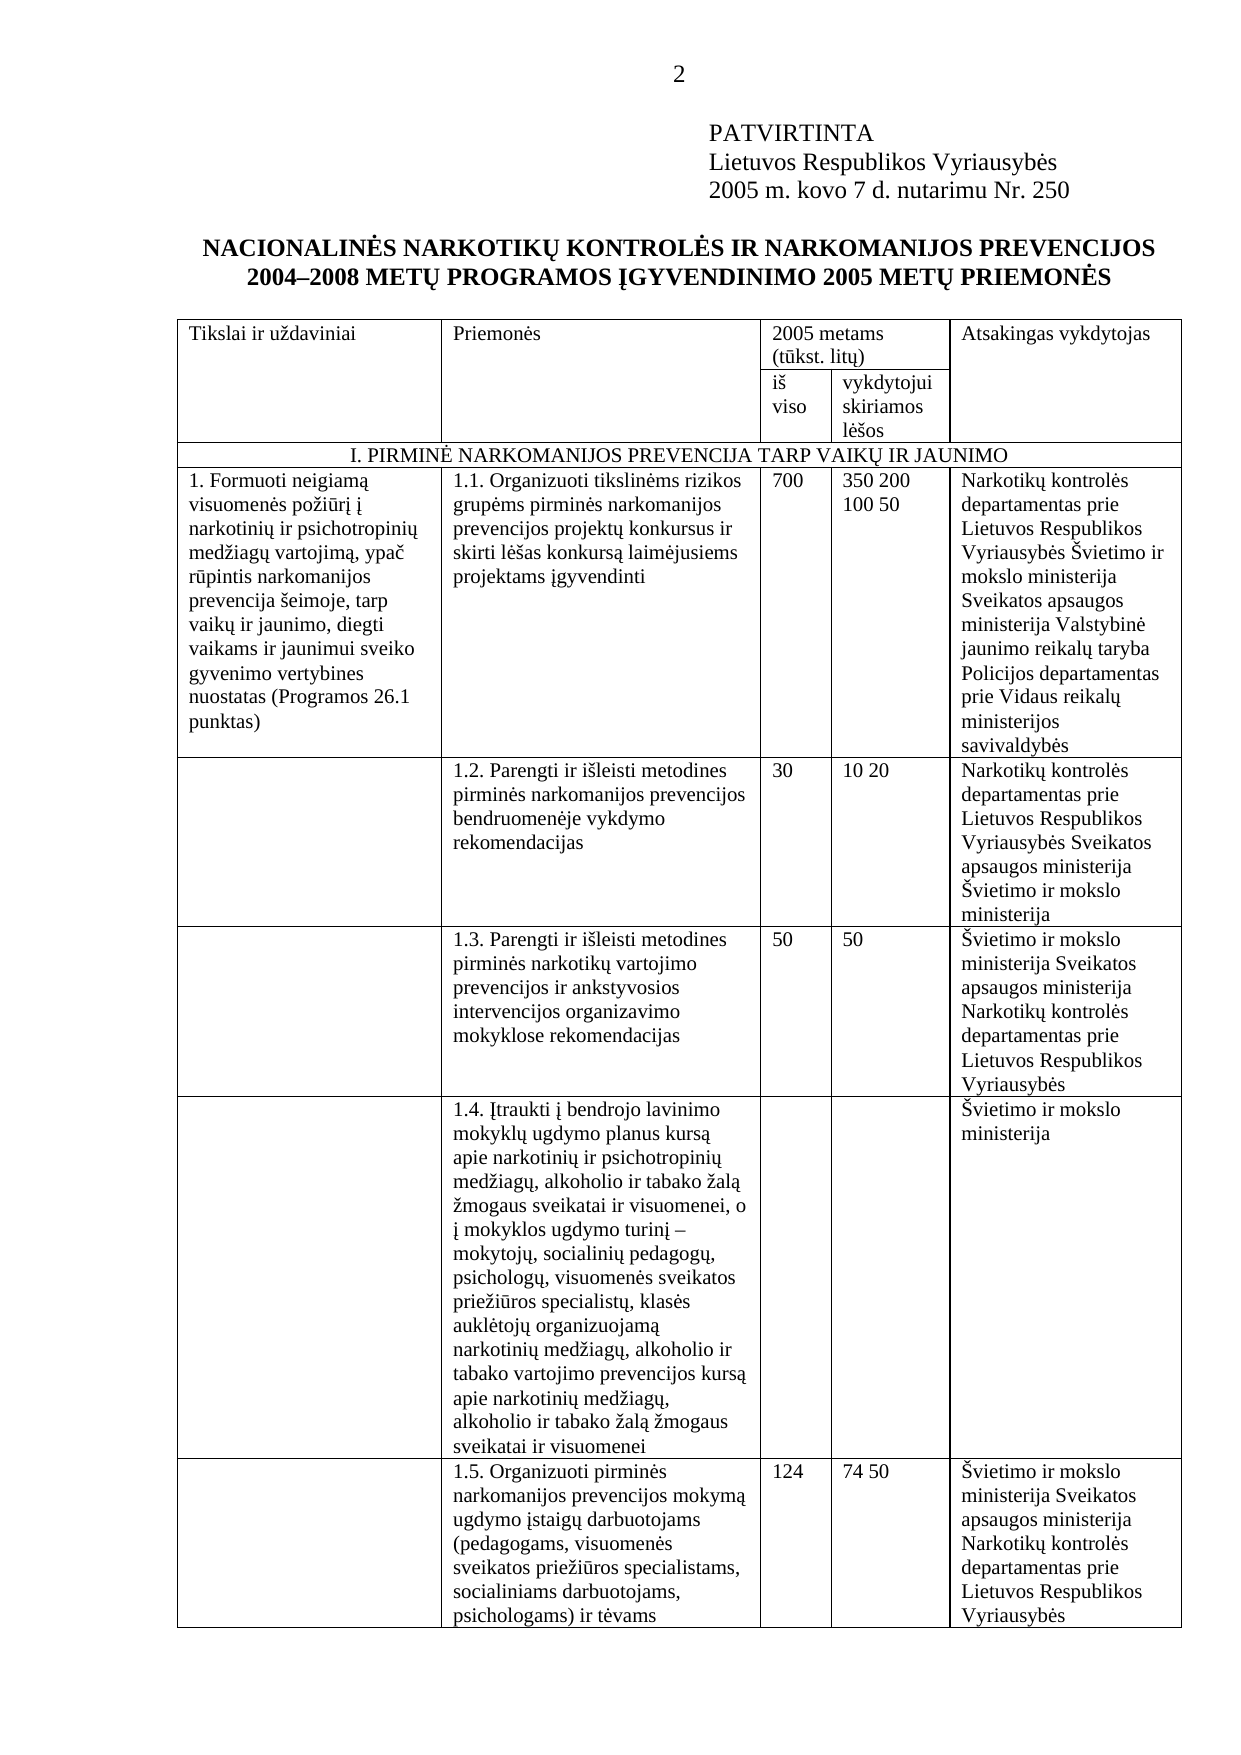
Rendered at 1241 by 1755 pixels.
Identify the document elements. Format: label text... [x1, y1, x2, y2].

table_header Priemonės [442, 320, 760, 442]
table_cell 1.3. Parengti ir išleisti metodines pirminės narkotikų vartojimo prevencijos ir ankstyvosios intervencijos organizavimo mokyklose rekomendacijas [442, 927, 760, 1096]
table_cell [832, 1097, 949, 1458]
table_cell 10 20 [832, 758, 949, 926]
table_cell 1.2. Parengti ir išleisti metodines pirminės narkomanijos prevencijos bendruomenėje vykdymo rekomendacijas [442, 758, 760, 926]
table_header Atsakingas vykdytojas [951, 320, 1181, 442]
table_cell [178, 927, 441, 1096]
table_cell [761, 1097, 831, 1458]
table_cell 1.5. Organizuoti pirminės narkomanijos prevencijos mokymą ugdymo įstaigų darbuotojams (pedagogams, visuomenės sveikatos priežiūros specialistams, socialiniams darbuotojams, psichologams) ir tėvams [442, 1459, 760, 1627]
table_cell 124 [761, 1459, 831, 1627]
table_cell Narkotikų kontrolės departamentas prie Lietuvos Respublikos Vyriausybės Švietimo ir mokslo ministerija Sveikatos apsaugos ministerija Valstybinė jaunimo reikalų taryba Policijos departamentas prie Vidaus reikalų ministerijos savivaldybės [951, 468, 1181, 757]
text PATVIRTINTA [177, 118, 1181, 147]
table_cell 350 200 100 50 [832, 468, 949, 757]
table_cell [178, 758, 441, 926]
text NACIONALINĖS NARKOTIKŲ KONTROLĖS IR NARKOMANIJOS PREVENCIJOS 2004–2008 METŲ PROGRAMOS ĮGYVENDINIMO 2005 METŲ PRIEMONĖS [177, 233, 1181, 291]
table_cell [178, 1097, 441, 1458]
table_cell 1.4. Įtraukti į bendrojo lavinimo mokyklų ugdymo planus kursą apie narkotinių ir psichotropinių medžiagų, alkoholio ir tabako žalą žmogaus sveikatai ir visuomenei, o į mokyklos ugdymo turinį – mokytojų, socialinių pedagogų, psichologų, visuomenės sveikatos priežiūros specialistų, klasės auklėtojų organizuojamą narkotinių medžiagų, alkoholio ir tabako vartojimo prevencijos kursą apie narkotinių medžiagų, alkoholio ir tabako žalą žmogaus sveikatai ir visuomenei [442, 1097, 760, 1458]
text Lietuvos Respublikos Vyriausybės [177, 147, 1181, 176]
table_cell I. PIRMINĖ NARKOMANIJOS PREVENCIJA TARP VAIKŲ IR JAUNIMO [178, 443, 1181, 467]
table_cell 30 [761, 758, 831, 926]
table_cell 50 [832, 927, 949, 1096]
table_cell Švietimo ir mokslo ministerija Sveikatos apsaugos ministerija Narkotikų kontrolės departamentas prie Lietuvos Respublikos Vyriausybės [951, 1459, 1181, 1627]
table_cell 1.1. Organizuoti tikslinėms rizikos grupėms pirminės narkomanijos prevencijos projektų konkursus ir skirti lėšas konkursą laimėjusiems projektams įgyvendinti [442, 468, 760, 757]
table_cell 1. Formuoti neigiamą visuomenės požiūrį į narkotinių ir psichotropinių medžiagų vartojimą, ypač rūpintis narkomanijos prevencija šeimoje, tarp vaikų ir jaunimo, diegti vaikams ir jaunimui sveiko gyvenimo vertybines nuostatas (Programos 26.1 punktas) [178, 468, 441, 757]
table_cell iš viso [761, 370, 831, 442]
table_cell 700 [761, 468, 831, 757]
table_cell [178, 1459, 441, 1627]
table_cell vykdytojui skiriamos lėšos [832, 370, 949, 442]
table_header Tikslai ir uždaviniai [178, 320, 441, 442]
table_header 2005 metams (tūkst. litų) [761, 320, 949, 368]
table_cell 74 50 [832, 1459, 949, 1627]
table_cell 50 [761, 927, 831, 1096]
table_cell Švietimo ir mokslo ministerija [951, 1097, 1181, 1458]
text 2005 m. kovo 7 d. nutarimu Nr. 250 [177, 176, 1181, 204]
table_cell Švietimo ir mokslo ministerija Sveikatos apsaugos ministerija Narkotikų kontrolės departamentas prie Lietuvos Respublikos Vyriausybės [951, 927, 1181, 1096]
table_cell Narkotikų kontrolės departamentas prie Lietuvos Respublikos Vyriausybės Sveikatos apsaugos ministerija Švietimo ir mokslo ministerija [951, 758, 1181, 926]
